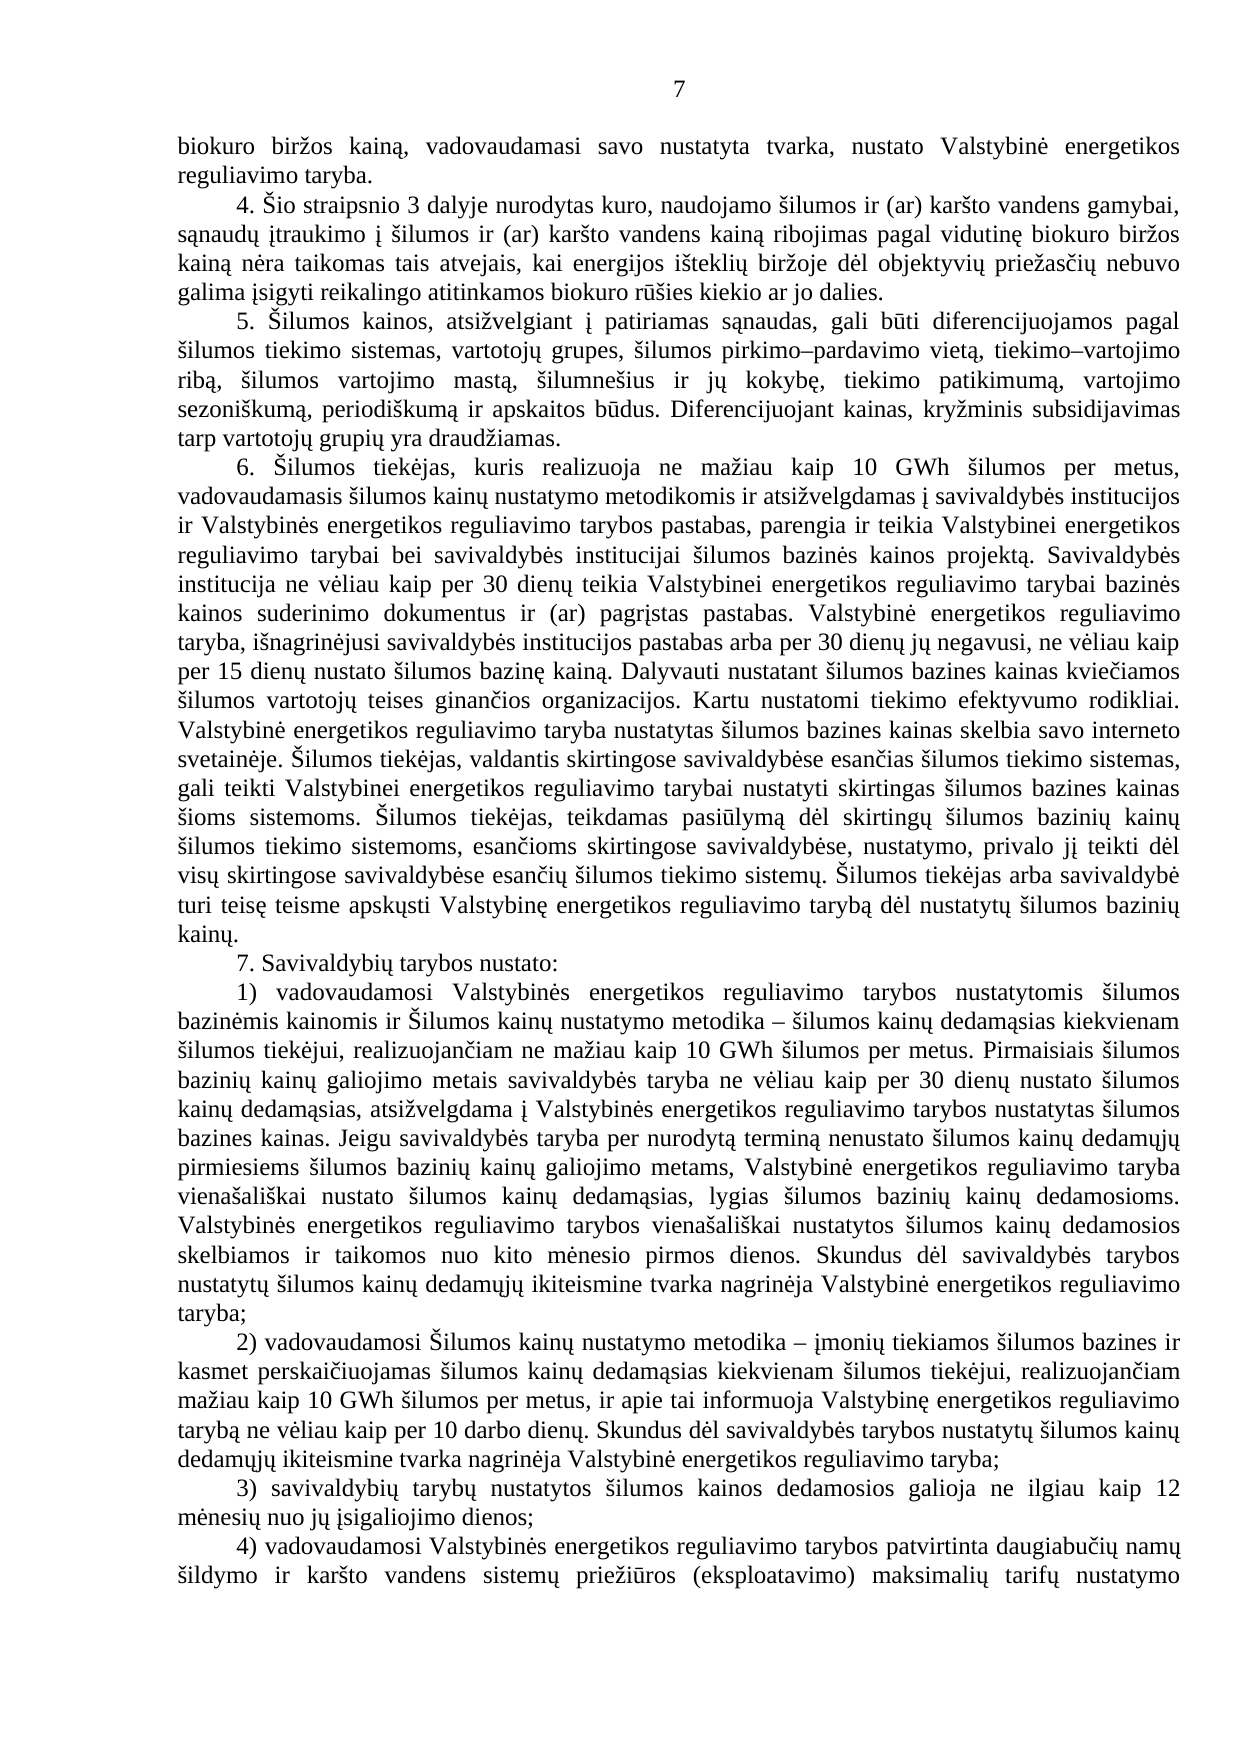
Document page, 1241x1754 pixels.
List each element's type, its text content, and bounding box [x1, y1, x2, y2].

text 5. Šilumos kainos, atsižvelgiant į patiriamas sąnaudas, gali būti diferencijuojamos pagal šilumos tiekimo sistemas, vartotojų grupes, šilumos pirkimo–pardavimo vietą, tiekimo–vartojimo ribą, šilumos vartojimo mastą, šilumnešius ir jų kokybę, tiekimo patikimumą, vartojimo sezoniškumą, periodiškumą ir apskaitos būdus. Diferencijuojant kainas, kryžminis subsidijavimas tarp vartotojų grupių yra draudžiamas. [177, 306, 1181, 452]
text 4. Šio straipsnio 3 dalyje nurodytas kuro, naudojamo šilumos ir (ar) karšto vandens gamybai, sąnaudų įtraukimo į šilumos ir (ar) karšto vandens kainą ribojimas pagal vidutinę biokuro biržos kainą nėra taikomas tais atvejais, kai energijos išteklių biržoje dėl objektyvių priežasčių nebuvo galima įsigyti reikalingo atitinkamos biokuro rūšies kiekio ar jo dalies. [177, 190, 1181, 306]
text 7. Savivaldybių tarybos nustato: [177, 948, 1181, 977]
text 1) vadovaudamosi Valstybinės energetikos reguliavimo tarybos nustatytomis šilumos bazinėmis kainomis ir Šilumos kainų nustatymo metodika – šilumos kainų dedamąsias kiekvienam šilumos tiekėjui, realizuojančiam ne mažiau kaip 10 GWh šilumos per metus. Pirmaisiais šilumos bazinių kainų galiojimo metais savivaldybės taryba ne vėliau kaip per 30 dienų nustato šilumos kainų dedamąsias, atsižvelgdama į Valstybinės energetikos reguliavimo tarybos nustatytas šilumos bazines kainas. Jeigu savivaldybės taryba per nurodytą terminą nenustato šilumos kainų dedamųjų pirmiesiems šilumos bazinių kainų galiojimo metams, Valstybinė energetikos reguliavimo taryba vienašališkai nustato šilumos kainų dedamąsias, lygias šilumos bazinių kainų dedamosioms. Valstybinės energetikos reguliavimo tarybos vienašališkai nustatytos šilumos kainų dedamosios skelbiamos ir taikomos nuo kito mėnesio pirmos dienos. Skundus dėl savivaldybės tarybos nustatytų šilumos kainų dedamųjų ikiteismine tvarka nagrinėja Valstybinė energetikos reguliavimo taryba; [177, 977, 1181, 1327]
text 3) savivaldybių tarybų nustatytos šilumos kainos dedamosios galioja ne ilgiau kaip 12 mėnesių nuo jų įsigaliojimo dienos; [177, 1473, 1181, 1531]
text 2) vadovaudamosi Šilumos kainų nustatymo metodika – įmonių tiekiamos šilumos bazines ir kasmet perskaičiuojamas šilumos kainų dedamąsias kiekvienam šilumos tiekėjui, realizuojančiam mažiau kaip 10 GWh šilumos per metus, ir apie tai informuoja Valstybinę energetikos reguliavimo tarybą ne vėliau kaip per 10 darbo dienų. Skundus dėl savivaldybės tarybos nustatytų šilumos kainų dedamųjų ikiteismine tvarka nagrinėja Valstybinė energetikos reguliavimo taryba; [177, 1327, 1181, 1473]
text 4) vadovaudamosi Valstybinės energetikos reguliavimo tarybos patvirtinta daugiabučių namų šildymo ir karšto vandens sistemų priežiūros (eksploatavimo) maksimalių tarifų nustatymo [177, 1531, 1181, 1590]
text biokuro biržos kainą, vadovaudamasi savo nustatyta tvarka, nustato Valstybinė energetikos reguliavimo taryba. [177, 131, 1181, 190]
text 6. Šilumos tiekėjas, kuris realizuoja ne mažiau kaip 10 GWh šilumos per metus, vadovaudamasis šilumos kainų nustatymo metodikomis ir atsižvelgdamas į savivaldybės institucijos ir Valstybinės energetikos reguliavimo tarybos pastabas, parengia ir teikia Valstybinei energetikos reguliavimo tarybai bei savivaldybės institucijai šilumos bazinės kainos projektą. Savivaldybės institucija ne vėliau kaip per 30 dienų teikia Valstybinei energetikos reguliavimo tarybai bazinės kainos suderinimo dokumentus ir (ar) pagrįstas pastabas. Valstybinė energetikos reguliavimo taryba, išnagrinėjusi savivaldybės institucijos pastabas arba per 30 dienų jų negavusi, ne vėliau kaip per 15 dienų nustato šilumos bazinę kainą. Dalyvauti nustatant šilumos bazines kainas kviečiamos šilumos vartotojų teises ginančios organizacijos. Kartu nustatomi tiekimo efektyvumo rodikliai. Valstybinė energetikos reguliavimo taryba nustatytas šilumos bazines kainas skelbia savo interneto svetainėje. Šilumos tiekėjas, valdantis skirtingose savivaldybėse esančias šilumos tiekimo sistemas, gali teikti Valstybinei energetikos reguliavimo tarybai nustatyti skirtingas šilumos bazines kainas šioms sistemoms. Šilumos tiekėjas, teikdamas pasiūlymą dėl skirtingų šilumos bazinių kainų šilumos tiekimo sistemoms, esančioms skirtingose savivaldybėse, nustatymo, privalo jį teikti dėl visų skirtingose savivaldybėse esančių šilumos tiekimo sistemų. Šilumos tiekėjas arba savivaldybė turi teisę teisme apskųsti Valstybinę energetikos reguliavimo tarybą dėl nustatytų šilumos bazinių kainų. [177, 452, 1181, 948]
